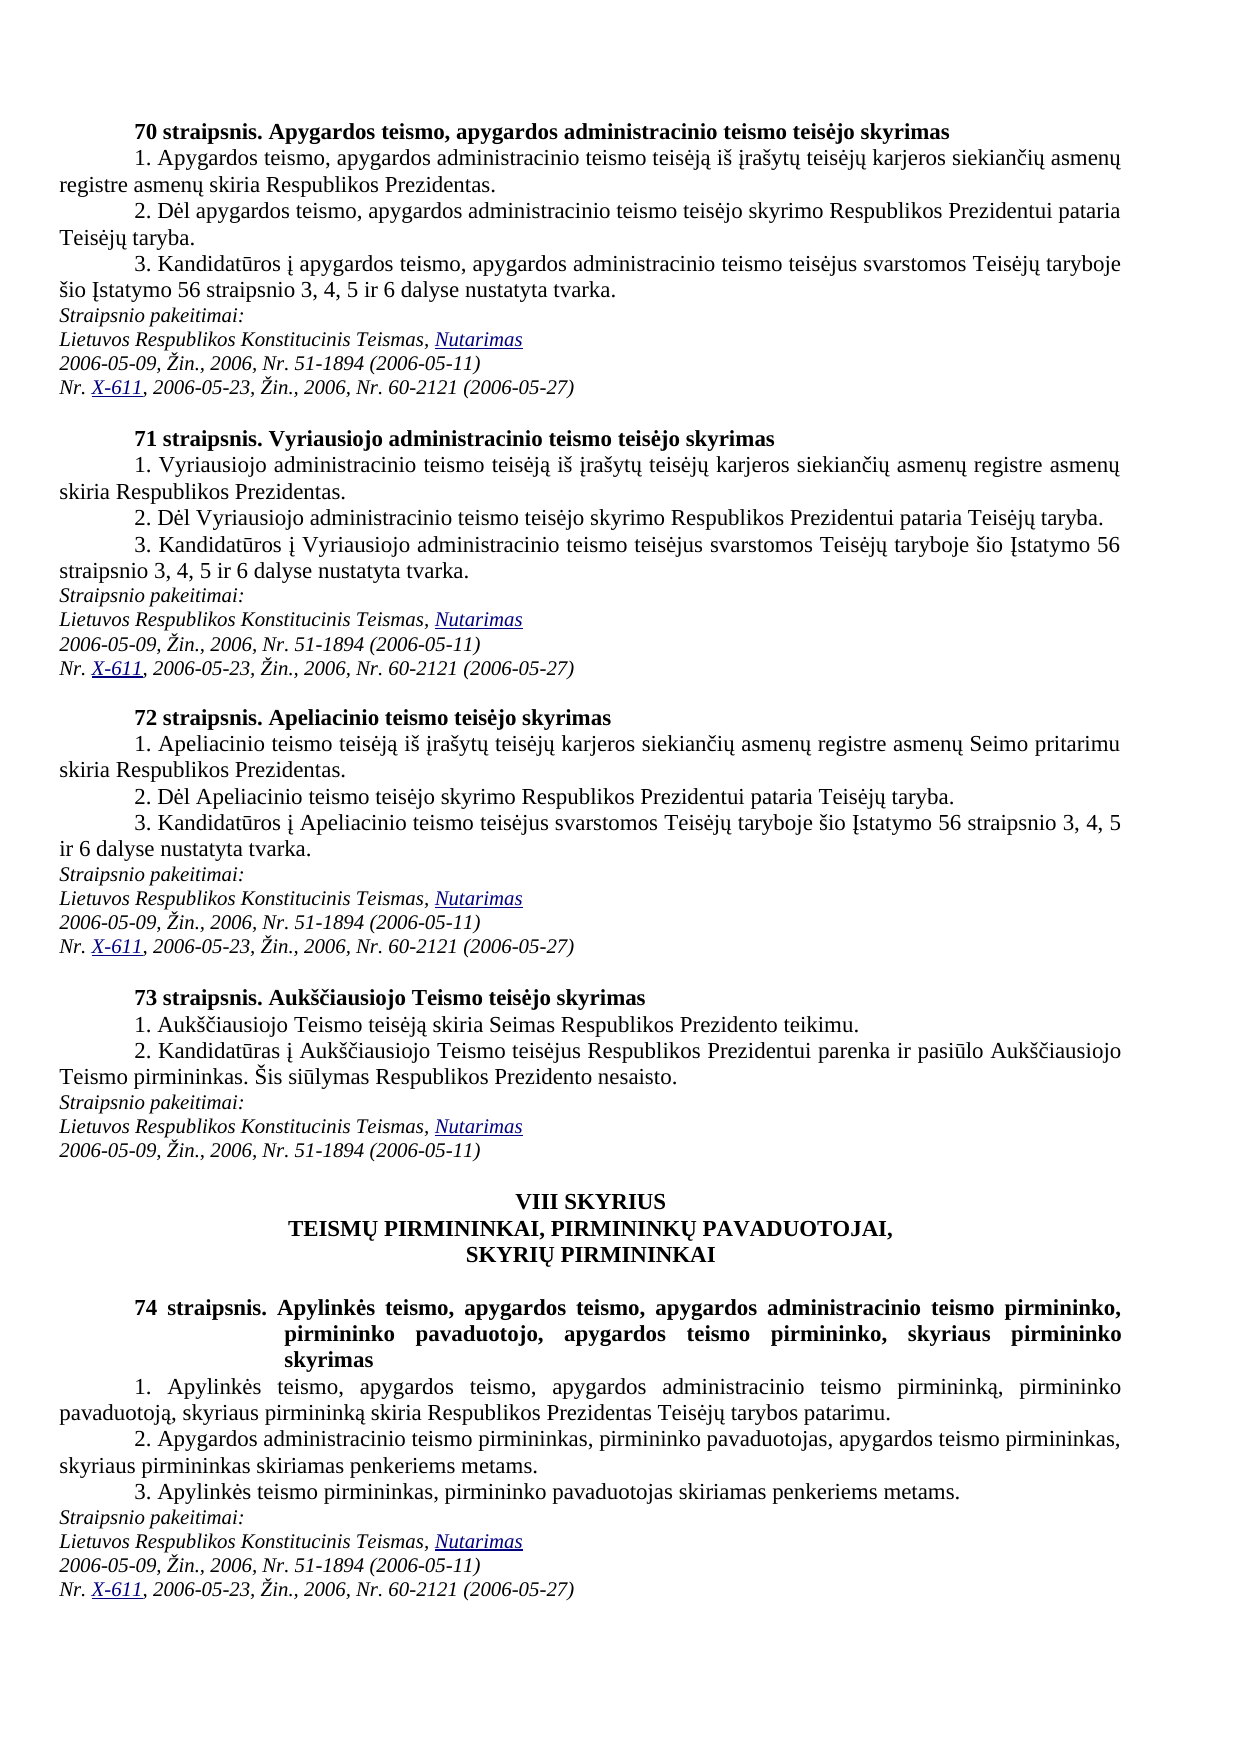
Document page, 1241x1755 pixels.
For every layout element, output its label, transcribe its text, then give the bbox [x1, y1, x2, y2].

text Straipsnio pakeitimai: [59, 583, 1122, 607]
text 2. Dėl apygardos teismo, apygardos administracinio teismo teisėjo skyrimo Respublikos Prezidentui pataria Teisėjų taryba. [59, 197, 1122, 250]
text Nr. X-611, 2006-05-23, Žin., 2006, Nr. 60-2121 (2006-05-27) [59, 934, 1122, 958]
text 1. Aukščiausiojo Teismo teisėją skiria Seimas Respublikos Prezidento teikimu. [59, 1011, 1122, 1037]
text 2. Dėl Vyriausiojo administracinio teismo teisėjo skyrimo Respublikos Prezidentui pataria Teisėjų taryba. [59, 504, 1122, 531]
text Straipsnio pakeitimai: [59, 303, 1122, 327]
text 3. Kandidatūros į apygardos teismo, apygardos administracinio teismo teisėjus svarstomos Teisėjų taryboje šio Įstatymo 56 straipsnio 3, 4, 5 ir 6 dalyse nustatyta tvarka. [59, 250, 1122, 303]
text 2. Kandidatūras į Aukščiausiojo Teismo teisėjus Respublikos Prezidentui parenka ir pasiūlo Aukščiausiojo Teismo pirmininkas. Šis siūlymas Respublikos Prezidento nesaisto. [59, 1037, 1122, 1090]
text 2006-05-09, Žin., 2006, Nr. 51-1894 (2006-05-11) [59, 1553, 1122, 1577]
text 1. Apygardos teismo, apygardos administracinio teismo teisėją iš įrašytų teisėjų karjeros siekiančių asmenų registre asmenų skiria Respublikos Prezidentas. [59, 144, 1122, 197]
text 2. Apygardos administracinio teismo pirmininkas, pirmininko pavaduotojas, apygardos teismo pirmininkas, skyriaus pirmininkas skiriamas penkeriems metams. [59, 1426, 1122, 1478]
subtitle VIII SKYRIUS [59, 1188, 1122, 1215]
text 73 straipsnis. Aukščiausiojo Teismo teisėjo skyrimas [59, 984, 1122, 1011]
text 2. Dėl Apeliacinio teismo teisėjo skyrimo Respublikos Prezidentui pataria Teisėjų taryba. [59, 783, 1122, 809]
text 3. Kandidatūros į Apeliacinio teismo teisėjus svarstomos Teisėjų taryboje šio Įstatymo 56 straipsnio 3, 4, 5 ir 6 dalyse nustatyta tvarka. [59, 809, 1122, 862]
text Straipsnio pakeitimai: [59, 862, 1122, 886]
text Nr. X-611, 2006-05-23, Žin., 2006, Nr. 60-2121 (2006-05-27) [59, 656, 1122, 679]
text SKYRIŲ PIRMININKAI [59, 1241, 1122, 1267]
text Lietuvos Respublikos Konstitucinis Teismas, Nutarimas [59, 1114, 1122, 1138]
text 1. Vyriausiojo administracinio teismo teisėją iš įrašytų teisėjų karjeros siekiančių asmenų registre asmenų skiria Respublikos Prezidentas. [59, 452, 1122, 504]
text Lietuvos Respublikos Konstitucinis Teismas, Nutarimas [59, 1529, 1122, 1553]
text 2006-05-09, Žin., 2006, Nr. 51-1894 (2006-05-11) [59, 910, 1122, 934]
text Lietuvos Respublikos Konstitucinis Teismas, Nutarimas [59, 607, 1122, 631]
text Lietuvos Respublikos Konstitucinis Teismas, Nutarimas [59, 327, 1122, 351]
text Nr. X-611, 2006-05-23, Žin., 2006, Nr. 60-2121 (2006-05-27) [59, 375, 1122, 399]
text 2006-05-09, Žin., 2006, Nr. 51-1894 (2006-05-11) [59, 1138, 1122, 1162]
text Straipsnio pakeitimai: [59, 1504, 1122, 1529]
text 72 straipsnis. Apeliacinio teismo teisėjo skyrimas [59, 704, 1122, 730]
text 2006-05-09, Žin., 2006, Nr. 51-1894 (2006-05-11) [59, 631, 1122, 656]
text Lietuvos Respublikos Konstitucinis Teismas, Nutarimas [59, 886, 1122, 910]
text 1. Apeliacinio teismo teisėją iš įrašytų teisėjų karjeros siekiančių asmenų registre asmenų Seimo pritarimu skiria Respublikos Prezidentas. [59, 730, 1122, 783]
text 3. Apylinkės teismo pirmininkas, pirmininko pavaduotojas skiriamas penkeriems metams. [59, 1478, 1122, 1504]
text 74 straipsnis. Apylinkės teismo, apygardos teismo, apygardos administracinio teismo pirmininko, pirmininko pavaduotojo, apygardos teismo pirmininko, skyriaus pirmininko skyrimas [134, 1294, 1122, 1373]
text TEISMŲ PIRMININKAI, PIRMININKŲ PAVADUOTOJAI, [59, 1215, 1122, 1241]
text 3. Kandidatūros į Vyriausiojo administracinio teismo teisėjus svarstomos Teisėjų taryboje šio Įstatymo 56 straipsnio 3, 4, 5 ir 6 dalyse nustatyta tvarka. [59, 531, 1122, 583]
text 70 straipsnis. Apygardos teismo, apygardos administracinio teismo teisėjo skyrimas [134, 118, 1122, 144]
text Straipsnio pakeitimai: [59, 1090, 1122, 1114]
text 1. Apylinkės teismo, apygardos teismo, apygardos administracinio teismo pirmininką, pirmininko pavaduotoją, skyriaus pirmininką skiria Respublikos Prezidentas Teisėjų tarybos patarimu. [59, 1373, 1122, 1426]
text Nr. X-611, 2006-05-23, Žin., 2006, Nr. 60-2121 (2006-05-27) [59, 1577, 1122, 1601]
text 71 straipsnis. Vyriausiojo administracinio teismo teisėjo skyrimas [59, 425, 1122, 452]
text 2006-05-09, Žin., 2006, Nr. 51-1894 (2006-05-11) [59, 351, 1122, 375]
